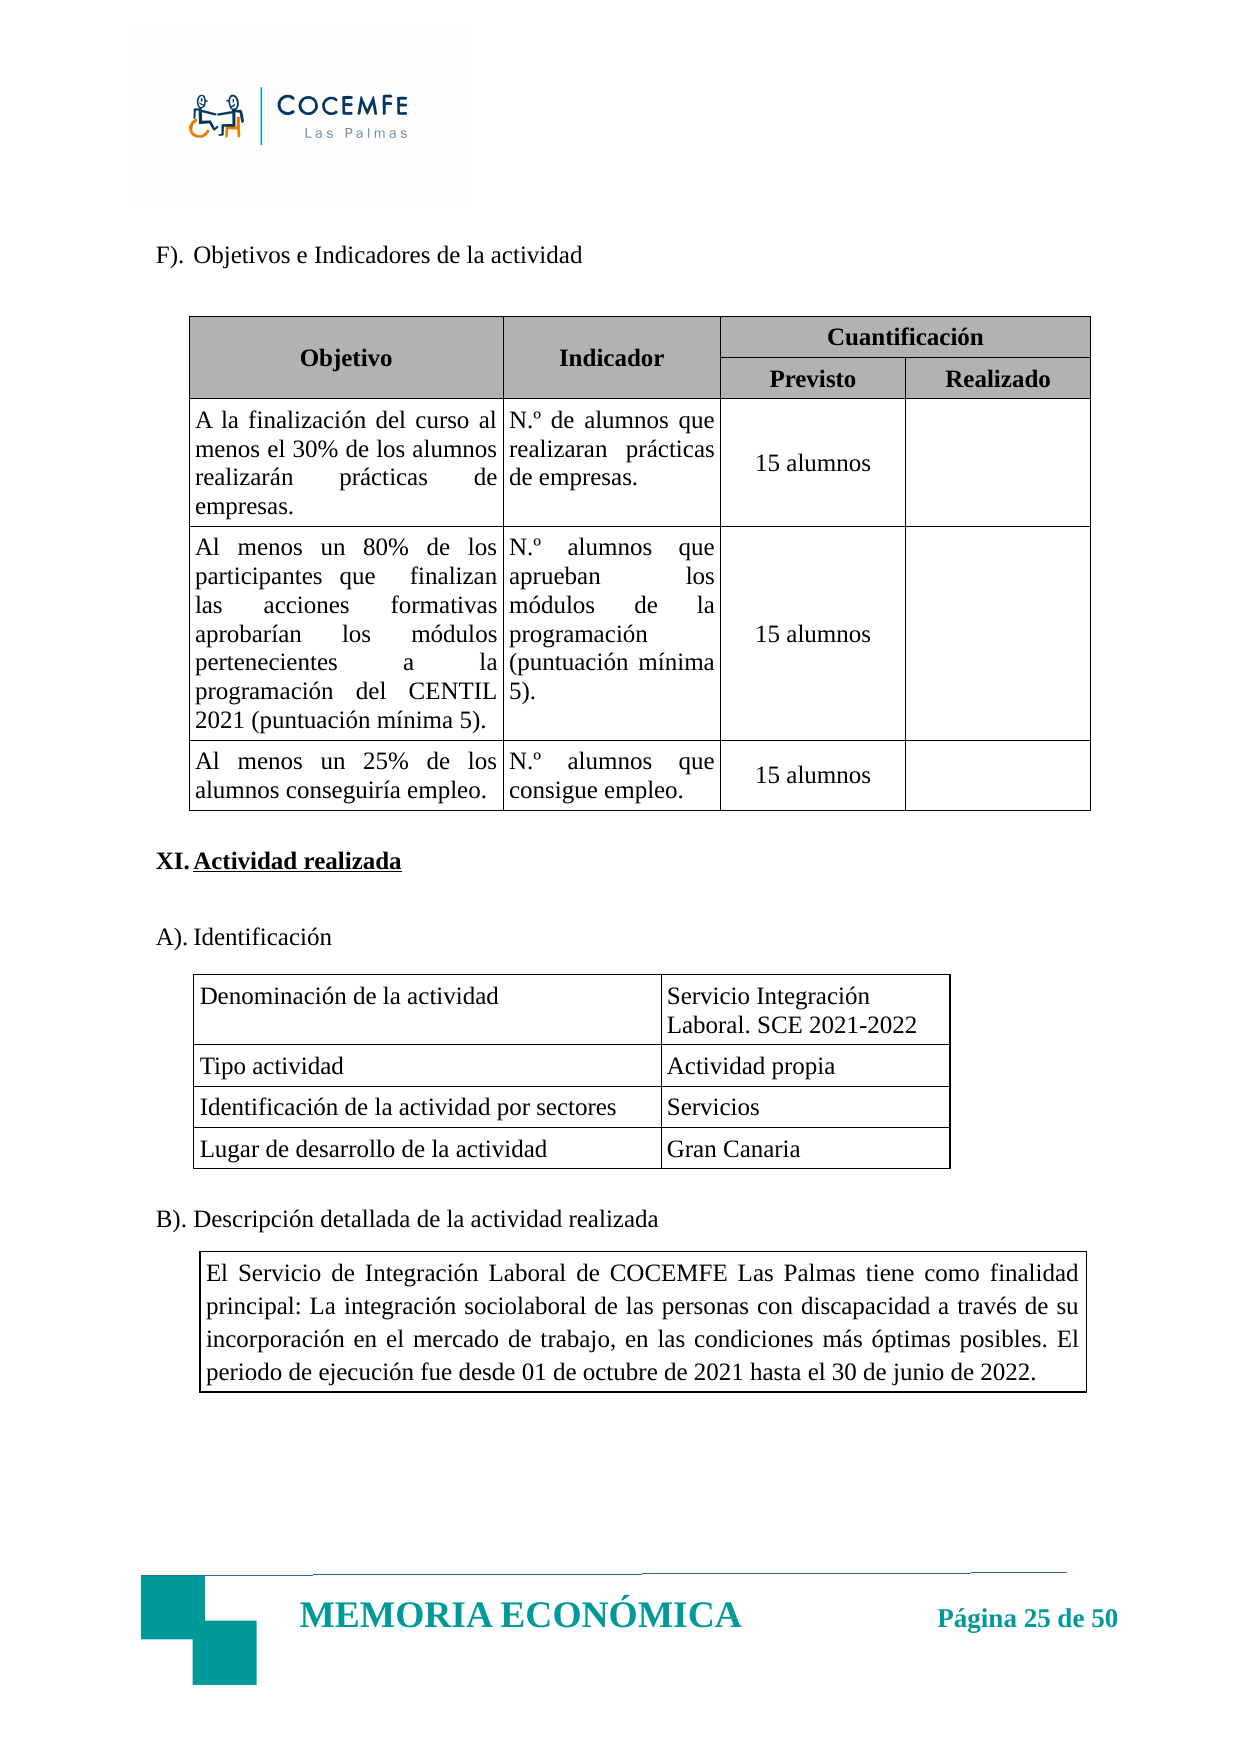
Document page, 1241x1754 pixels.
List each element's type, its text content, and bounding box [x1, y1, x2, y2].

table_cell N.º alumnos que consigue empleo. [504, 741, 720, 809]
table_header Denominación de la actividad [194, 975, 661, 1044]
table_cell [906, 741, 1090, 809]
table_cell 15 alumnos [721, 527, 905, 739]
table_header El Servicio de Integración Laboral de COCEMFE Las Palmas tiene como finalidad principal: La integración sociolaboral de las personas con discapacidad a través de su incorporación en el mercado de trabajo, en las condiciones más óptimas posibles. El periodo de ejecución fue desde 01 de octubre de 2021 hasta el 30 de junio de 2022. [201, 1252, 1086, 1391]
table_header Objetivo [190, 317, 503, 398]
list Objetivos e Indicadores de la actividad [156, 241, 1122, 269]
table_cell Lugar de desarrollo de la actividad [194, 1128, 661, 1168]
table_cell Previsto [721, 358, 905, 398]
table_cell Al menos un 25% de los alumnos conseguiría empleo. [190, 741, 503, 809]
table_cell Actividad propia [662, 1045, 949, 1086]
picture [127, 25, 468, 209]
table_cell Servicios [662, 1087, 949, 1127]
table_cell N.º alumnos que aprueban los módulos de la programación (puntuación mínima 5). [504, 527, 720, 739]
list Descripción detallada de la actividad realizada [156, 1204, 1122, 1233]
list Actividad realizada [156, 846, 1122, 875]
table_cell 15 alumnos [721, 399, 905, 526]
table_cell [906, 399, 1090, 526]
table_cell N.º de alumnos que realizaran prácticas de empresas. [504, 399, 720, 526]
table_cell 15 alumnos [721, 741, 905, 809]
table_cell Gran Canaria [662, 1128, 949, 1168]
table_cell Al menos un 80% de los participantes que finalizan las acciones formativas aprobarían los módulos pertenecientes a la programación del CENTIL 2021 (puntuación mínima 5). [190, 527, 503, 739]
table_cell Realizado [906, 358, 1090, 398]
table_cell Tipo actividad [194, 1045, 661, 1086]
table_header Servicio Integración Laboral. SCE 2021-2022 [662, 975, 949, 1044]
table_cell Identificación de la actividad por sectores [194, 1087, 661, 1127]
table_cell [906, 527, 1090, 739]
table_header Cuantificación [721, 317, 1090, 357]
list Identificación [156, 922, 1122, 951]
table_header Indicador [504, 317, 720, 398]
table_cell A la finalización del curso al menos el 30% de los alumnos realizarán prácticas de empresas. [190, 399, 503, 526]
